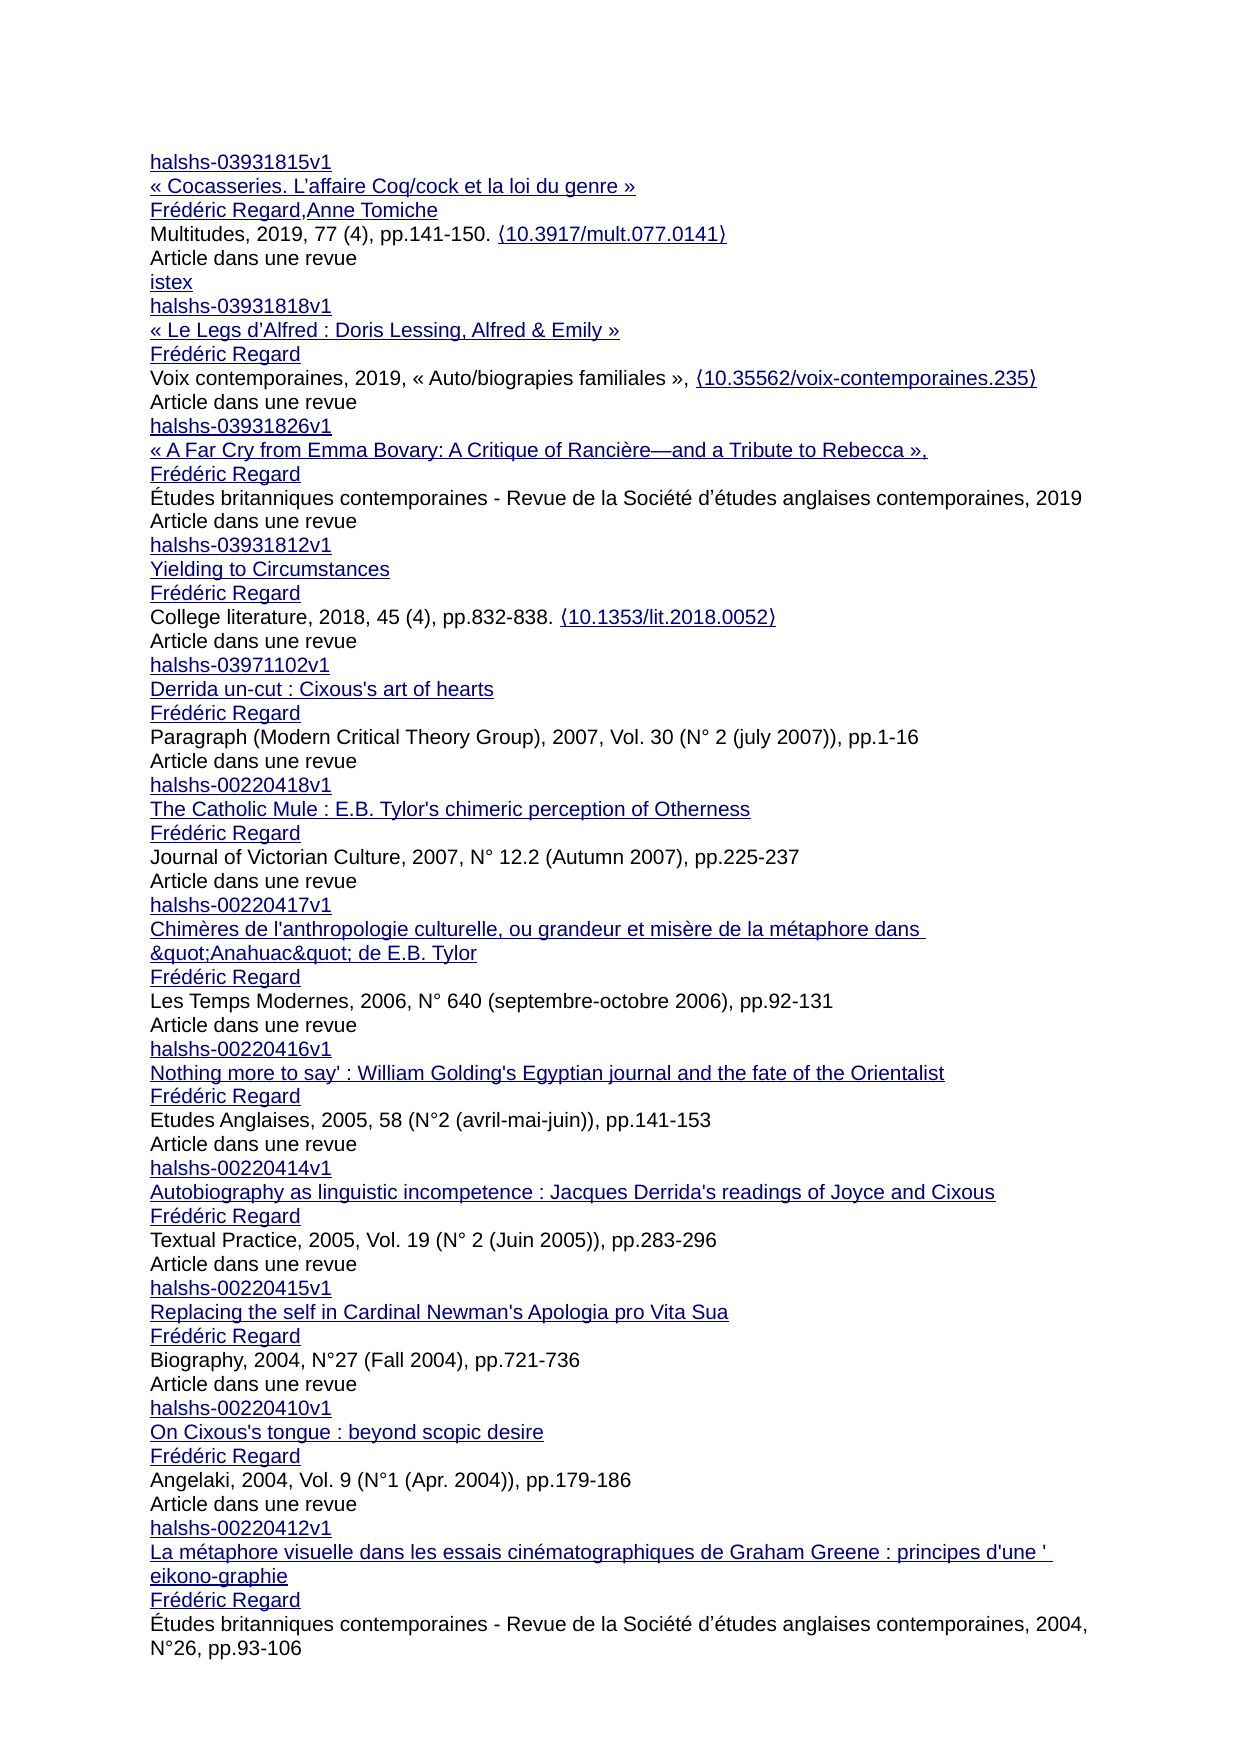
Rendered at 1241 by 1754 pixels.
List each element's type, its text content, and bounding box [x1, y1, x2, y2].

table_cell The Catholic Mule : E.B. Tylor's chimeric perception of Otherness Frédéric Regard Journal of Victorian Culture, 2007, N° 12.2 (Autumn 2007), pp.225-237 Article dans une revue halshs-00220417v1 [150, 797, 1090, 917]
table_cell Replacing the self in Cardinal Newman's Apologia pro Vita Sua Frédéric Regard Biography, 2004, N°27 (Fall 2004), pp.721-736 Article dans une revue halshs-00220410v1 [150, 1300, 1090, 1420]
table_cell « A Far Cry from Emma Bovary: A Critique of Rancière—and a Tribute to Rebecca », Frédéric Regard Études britanniques contemporaines - Revue de la Société dʼétudes anglaises contemporaines, 2019 Article dans une revue halshs-03931812v1 [150, 438, 1090, 557]
table_cell Chimères de l'anthropologie culturelle, ou grandeur et misère de la métaphore dans &quot;Anahuac&quot; de E.B. Tylor Frédéric Regard Les Temps Modernes, 2006, N° 640 (septembre-octobre 2006), pp.92-131 Article dans une revue halshs-00220416v1 [150, 917, 1090, 1060]
table_cell Yielding to Circumstances Frédéric Regard College literature, 2018, 45 (4), pp.832-838. ⟨10.1353/lit.2018.0052⟩ Article dans une revue halshs-03971102v1 [150, 557, 1090, 677]
table_cell « Cocasseries. L’affaire Coq/cock et la loi du genre » Frédéric Regard,Anne Tomiche Multitudes, 2019, 77 (4), pp.141-150. ⟨10.3917/mult.077.0141⟩ Article dans une revue istex halshs-03931818v1 [150, 174, 1090, 318]
table_cell halshs-03931815v1 [150, 150, 1090, 174]
table_cell La métaphore visuelle dans les essais cinématographiques de Graham Greene : principes d'une ' eikono-graphie Frédéric Regard Études britanniques contemporaines - Revue de la Société dʼétudes anglaises contemporaines, 2004, N°26, pp.93-106 [150, 1540, 1090, 1659]
table_cell Derrida un-cut : Cixous's art of hearts Frédéric Regard Paragraph (Modern Critical Theory Group), 2007, Vol. 30 (N° 2 (july 2007)), pp.1-16 Article dans une revue halshs-00220418v1 [150, 677, 1090, 797]
table_cell On Cixous's tongue : beyond scopic desire Frédéric Regard Angelaki, 2004, Vol. 9 (N°1 (Apr. 2004)), pp.179-186 Article dans une revue halshs-00220412v1 [150, 1420, 1090, 1539]
table_cell Autobiography as linguistic incompetence : Jacques Derrida's readings of Joyce and Cixous Frédéric Regard Textual Practice, 2005, Vol. 19 (N° 2 (Juin 2005)), pp.283-296 Article dans une revue halshs-00220415v1 [150, 1180, 1090, 1300]
table_cell « Le Legs d’Alfred : Doris Lessing, Alfred & Emily » Frédéric Regard Voix contemporaines, 2019, « Auto/biograpies familiales », ⟨10.35562/voix-contemporaines.235⟩ Article dans une revue halshs-03931826v1 [150, 318, 1090, 437]
table_cell Nothing more to say' : William Golding's Egyptian journal and the fate of the Orientalist Frédéric Regard Etudes Anglaises, 2005, 58 (N°2 (avril-mai-juin)), pp.141-153 Article dans une revue halshs-00220414v1 [150, 1060, 1090, 1180]
